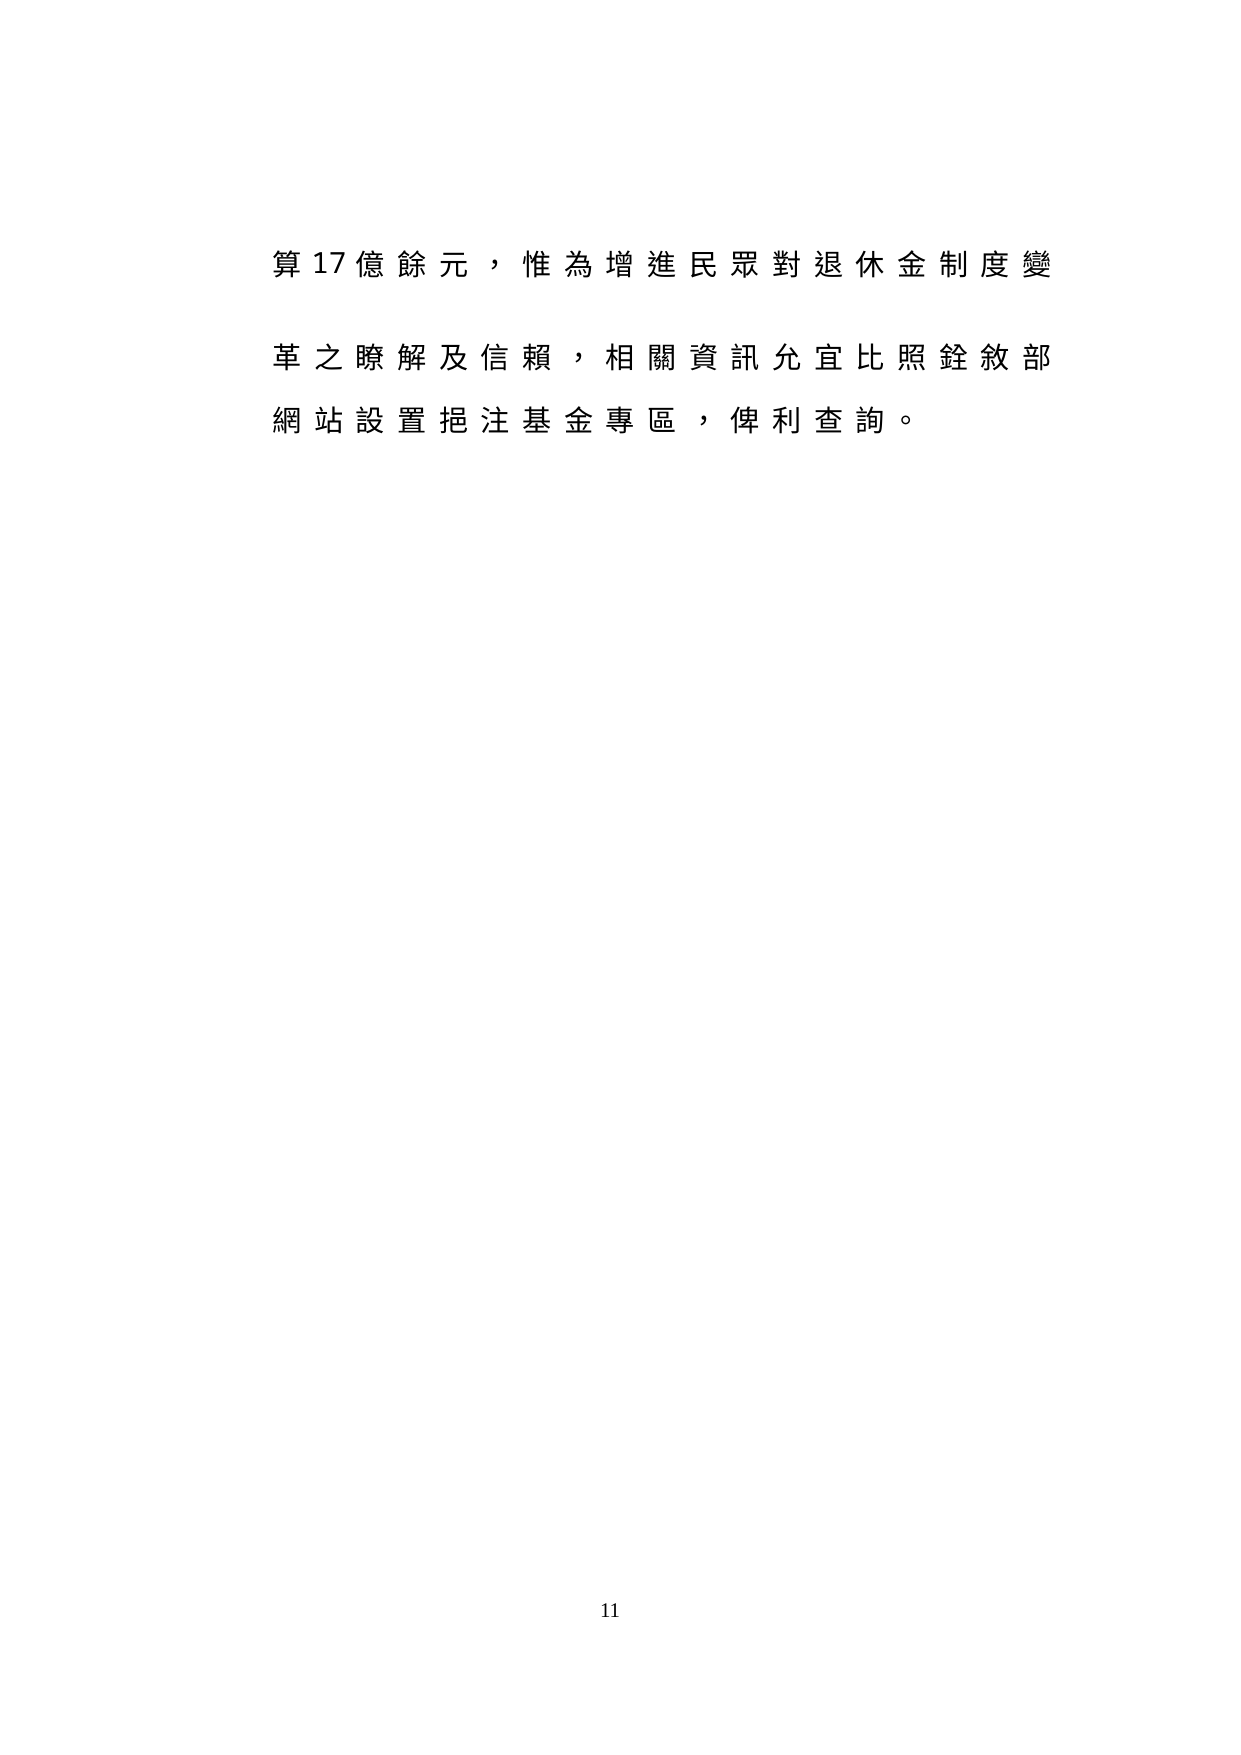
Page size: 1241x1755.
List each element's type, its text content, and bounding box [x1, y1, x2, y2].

text 綜上，因應公立學校教職員退休制度變革，108年度及109年度教育部舊制退休金及優惠存款差額利息預算數已累積減編108億餘元，而107年下半年所節省之退撫支出雖已公告並依法於109年度編列挹注退撫基金預算17億餘元，惟為增進民眾對退休金制度變革之瞭解及信賴，相關資訊允宜比照銓敘部網站設置挹注基金專區，俾利查詢。 [242, 189, 1058, 439]
